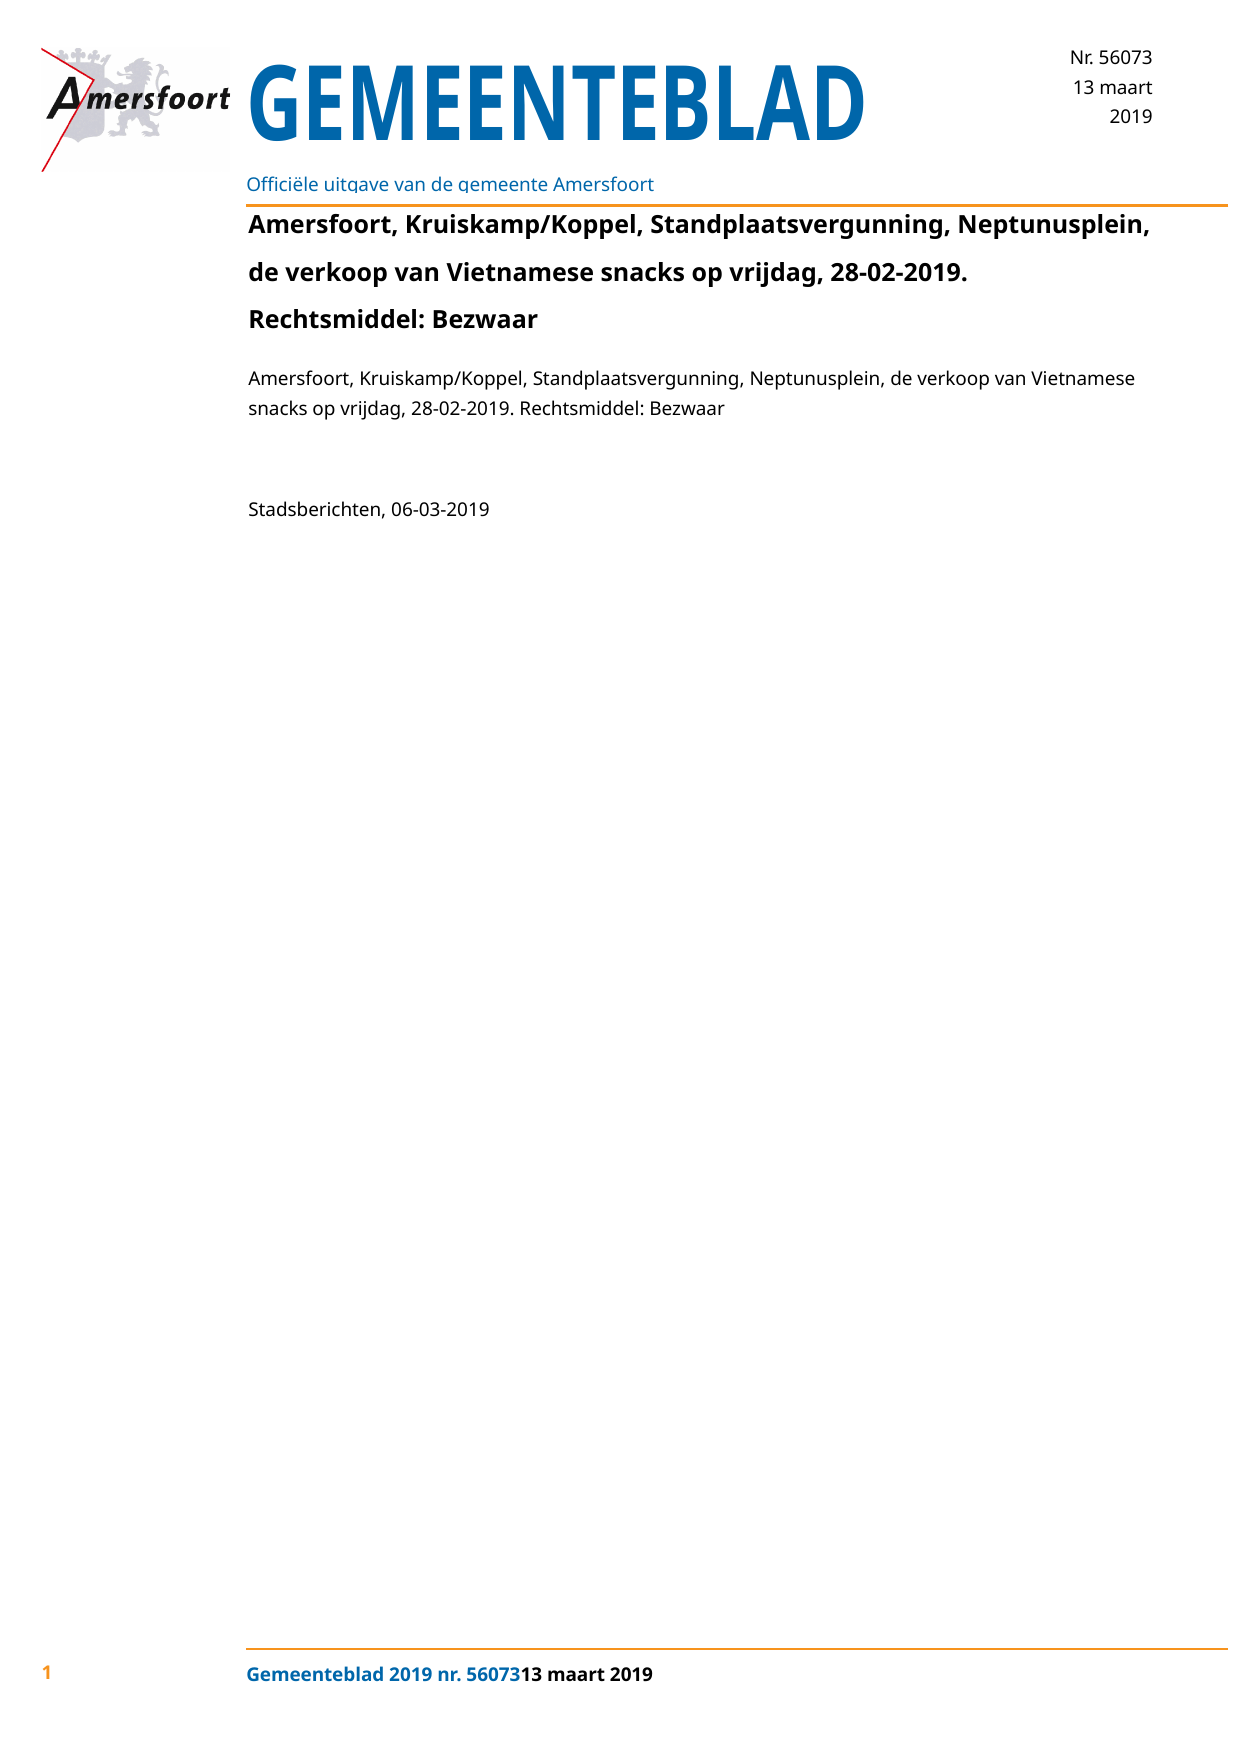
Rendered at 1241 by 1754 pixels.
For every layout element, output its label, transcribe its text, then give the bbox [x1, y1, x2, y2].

text Amersfoort, Kruiskamp/Koppel, Standplaatsvergunning, Neptunusplein, de verkoop van Vietnamese snacks op vrijdag, 28-02-2019. Rechtsmiddel: Bezwaar [248, 207, 1152, 336]
text Stadsberichten, 06-03-2019 [248, 496, 1152, 522]
text Amersfoort, Kruiskamp/Koppel, Standplaatsvergunning, Neptunusplein, de verkoop van Vietnamese snacks op vrijdag, 28-02-2019. Rechtsmiddel: Bezwaar [248, 366, 1152, 421]
picture [41, 47, 231, 172]
